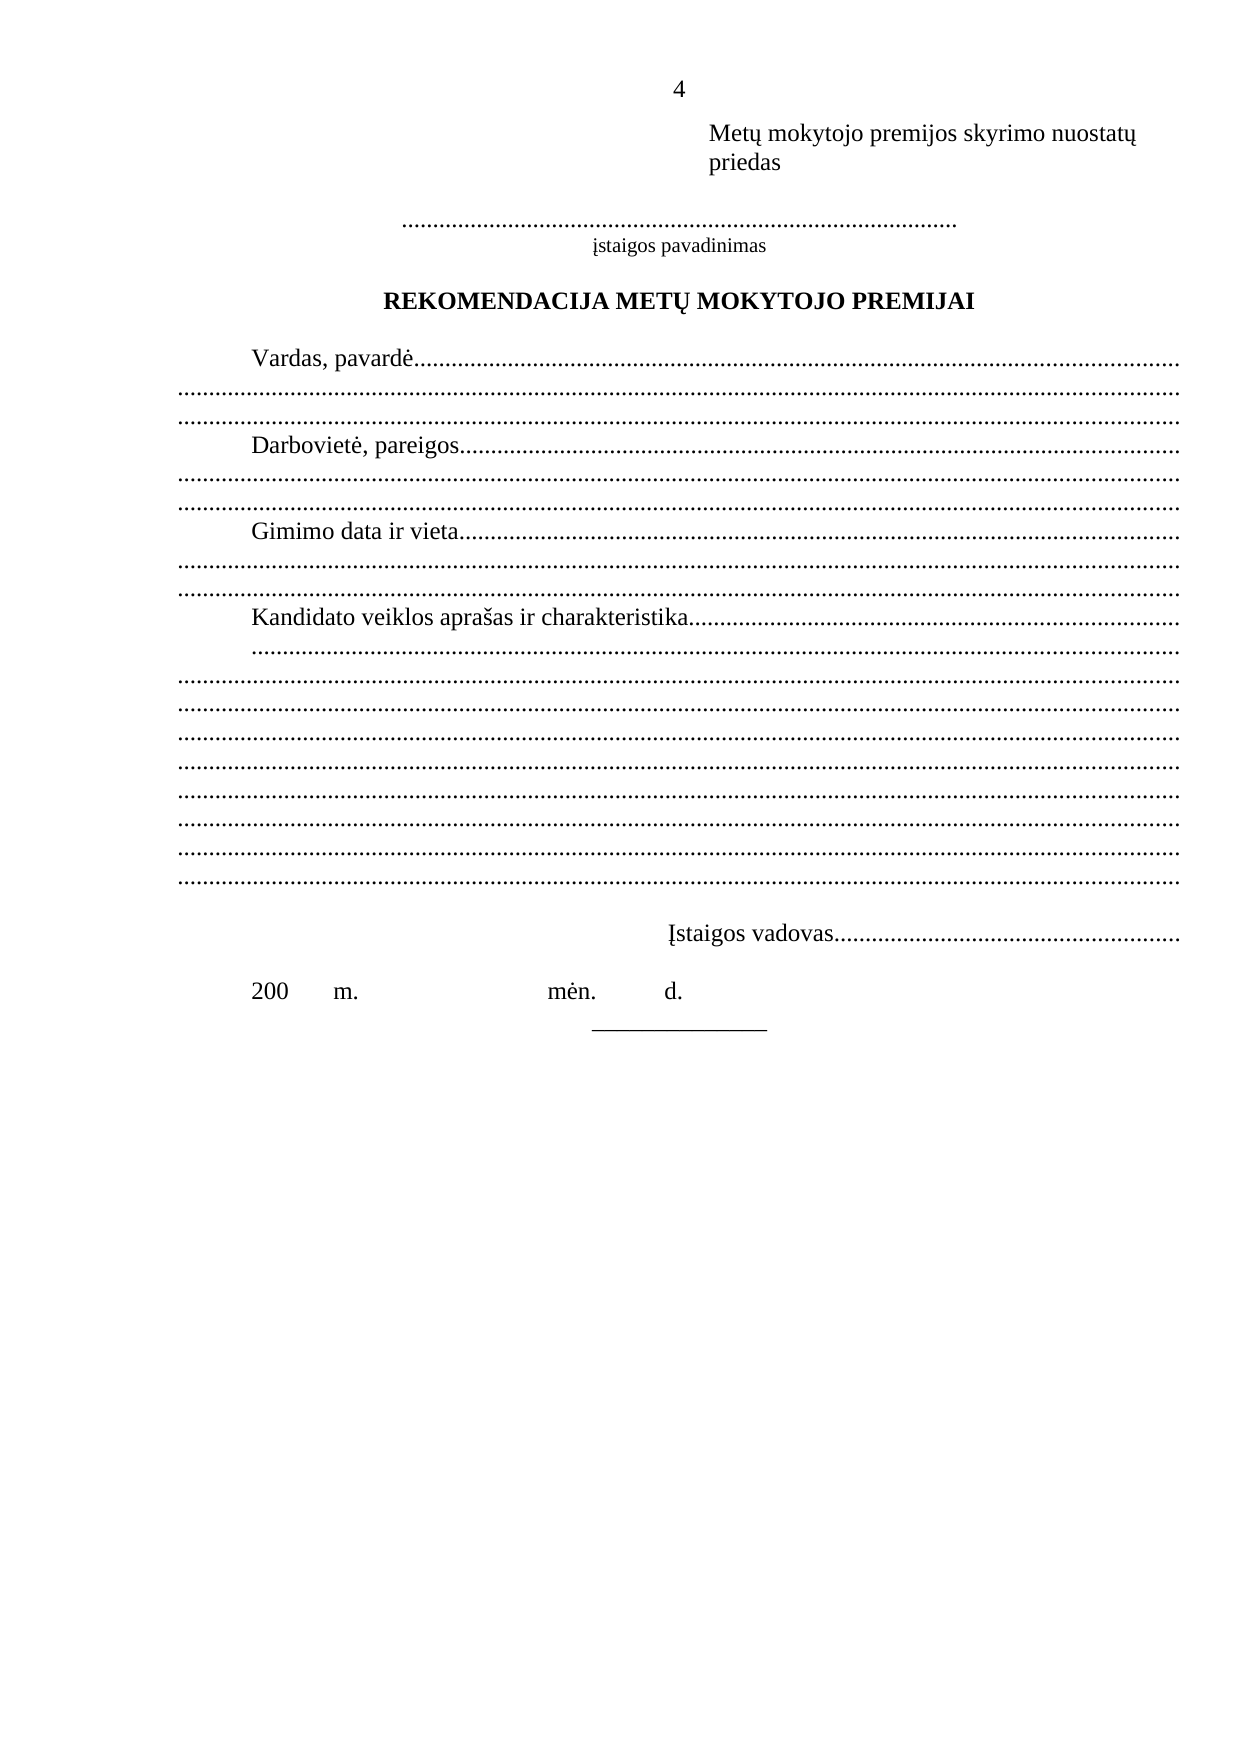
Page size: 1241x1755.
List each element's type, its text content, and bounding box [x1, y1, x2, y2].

text Vardas, pavardė [177, 343, 1181, 372]
text Metų mokytojo premijos skyrimo nuostatų [709, 118, 1181, 147]
text ______________ [177, 1005, 1181, 1033]
text 200 m. mėn. d. [177, 976, 1181, 1005]
text ......................................................................................... [177, 204, 1181, 233]
text Įstaigos vadovas [527, 918, 1181, 947]
text priedas [177, 147, 1181, 176]
text Darbovietė, pareigos [177, 430, 1181, 458]
text REKOMENDACIJA METŲ MOKYTOJO PREMIJAI [177, 286, 1181, 315]
text įstaigos pavadinimas [177, 233, 1181, 257]
text Kandidato veiklos aprašas ir charakteristika [177, 602, 1181, 631]
text Gimimo data ir vieta [177, 516, 1181, 545]
